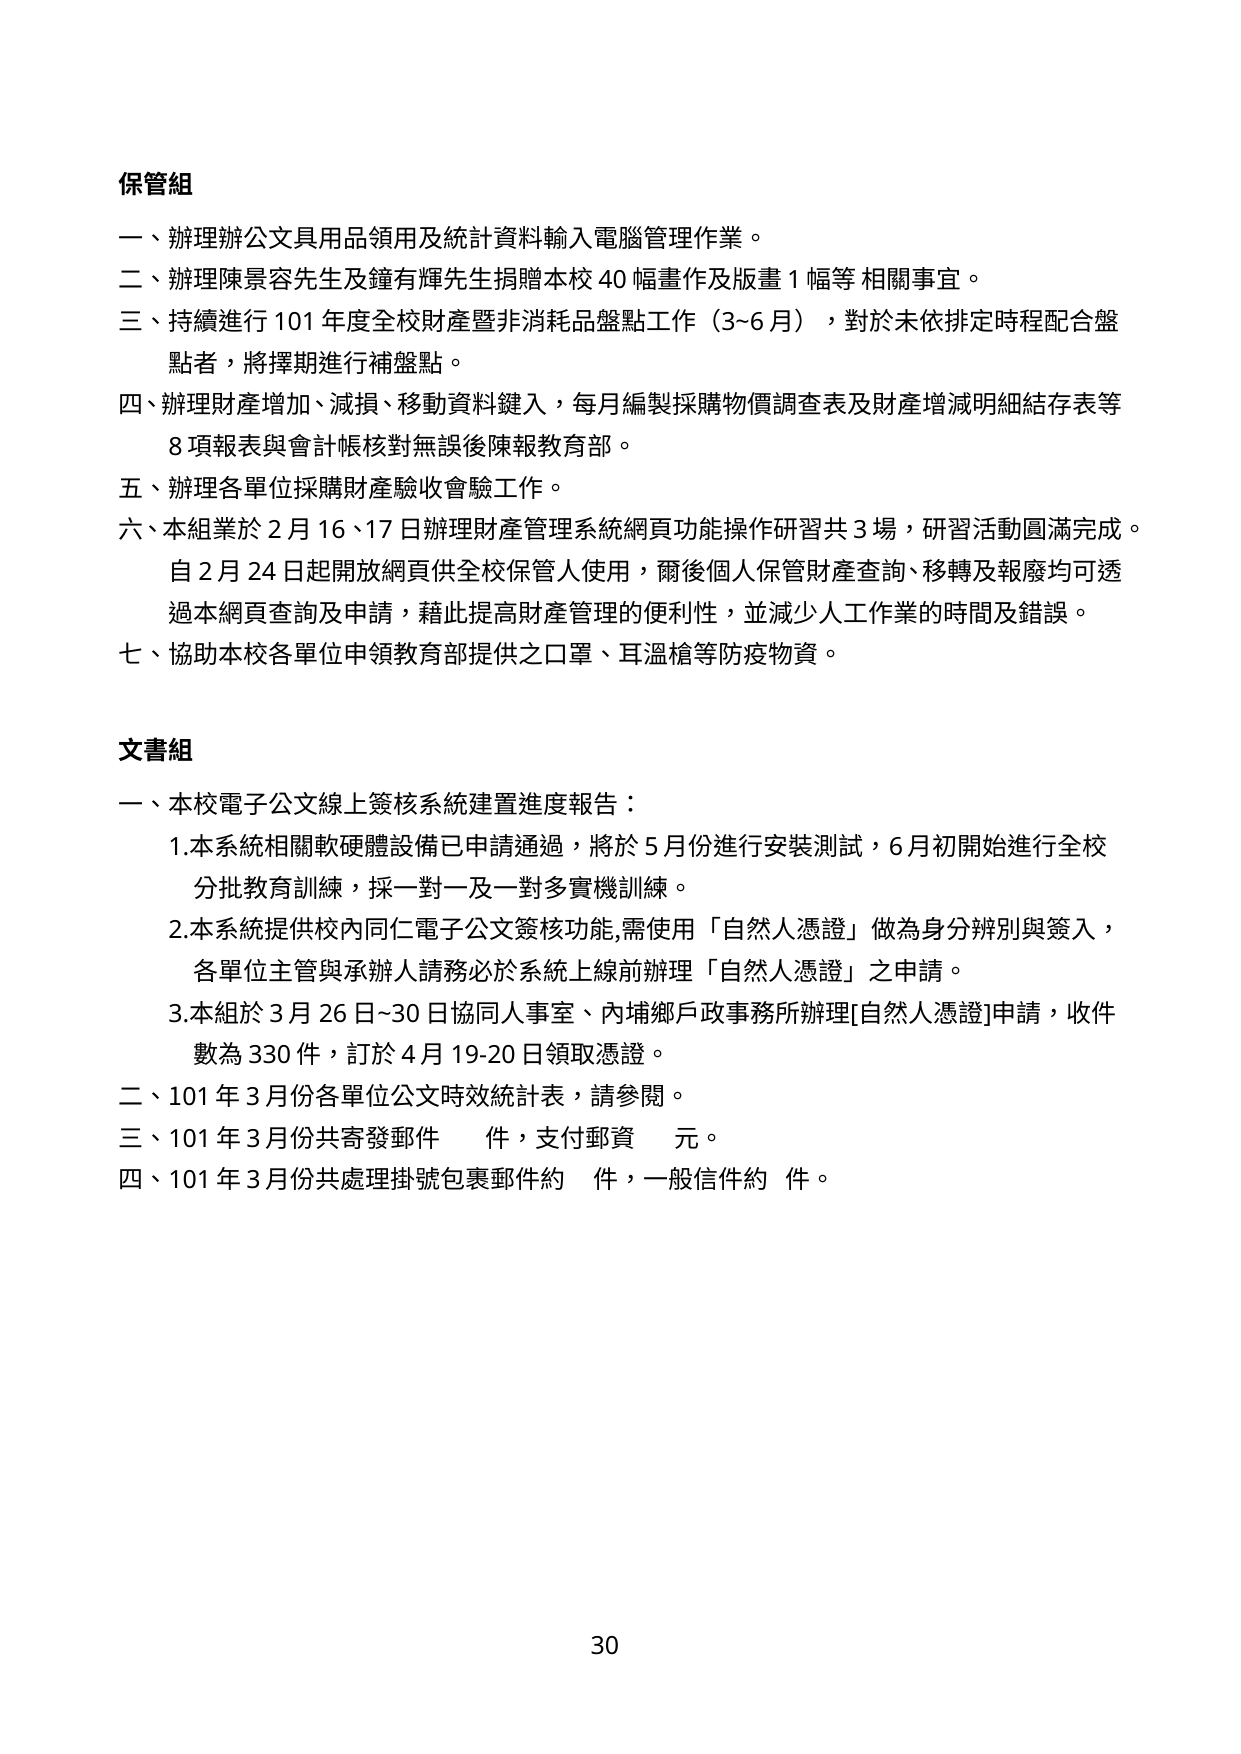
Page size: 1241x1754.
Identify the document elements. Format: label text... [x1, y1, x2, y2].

text 一、本校電子公文線上簽核系統建置進度報告： [118, 781, 1122, 822]
text 一、辦理辦公文具用品領用及統計資料輸入電腦管理作業。 [118, 214, 1122, 256]
text 五、辦理各單位採購財產驗收會驗工作。 [118, 464, 1122, 506]
text 1.本系統相關軟硬體設備已申請通過，將於5月份進行安裝測試，6月初開始進行全校分批教育訓練，採一對一及一對多實機訓練。 [168, 822, 1122, 906]
text 四、辦理財產增加、減損、移動資料鍵入，每月編製採購物價調查表及財產增減明細結存表等8項報表與會計帳核對無誤後陳報教育部。 [118, 381, 1122, 464]
text 六、本組業於 2月16、17日辦理財產管理系統網頁功能操作研習共3場，研習活動圓滿完成。自2月24日起開放網頁供全校保管人使用，爾後個人保管財產查詢、移轉及報廢均可透過本網頁查詢及申請，藉此提高財產管理的便利性，並減少人工作業的時間及錯誤。 [118, 506, 1122, 631]
text 四、101年3月份共處理掛號包裹郵件約 件，一般信件約 件。 [118, 1156, 1122, 1197]
text 2.本系統提供校內同仁電子公文簽核功能,需使用「自然人憑證」做為身分辨別與簽入，各單位主管與承辦人請務必於系統上線前辦理「自然人憑證」之申請。 [168, 906, 1122, 989]
text 三、持續進行101年度全校財產暨非消耗品盤點工作（3~6月），對於未依排定時程配合盤點者，將擇期進行補盤點。 [118, 297, 1122, 381]
text 七、協助本校各單位申領教育部提供之口罩、耳溫槍等防疫物資。 [118, 631, 1122, 672]
text 3.本組於3月26日~30日協同人事室、內埔鄉戶政事務所辦理[自然人憑證]申請，收件數為330件，訂於4月19-20日領取憑證。 [168, 989, 1122, 1072]
text 二、辦理陳景容先生及鐘有輝先生捐贈本校40幅畫作及版畫1幅等 相關事宜。 [118, 256, 1122, 297]
text 保管組 [118, 160, 1122, 201]
text 文書組 [118, 726, 1122, 768]
text 二、101年3月份各單位公文時效統計表，請參閱。 [118, 1072, 1122, 1114]
text 三、101年3月份共寄發郵件 件，支付郵資 元。 [118, 1114, 1122, 1156]
